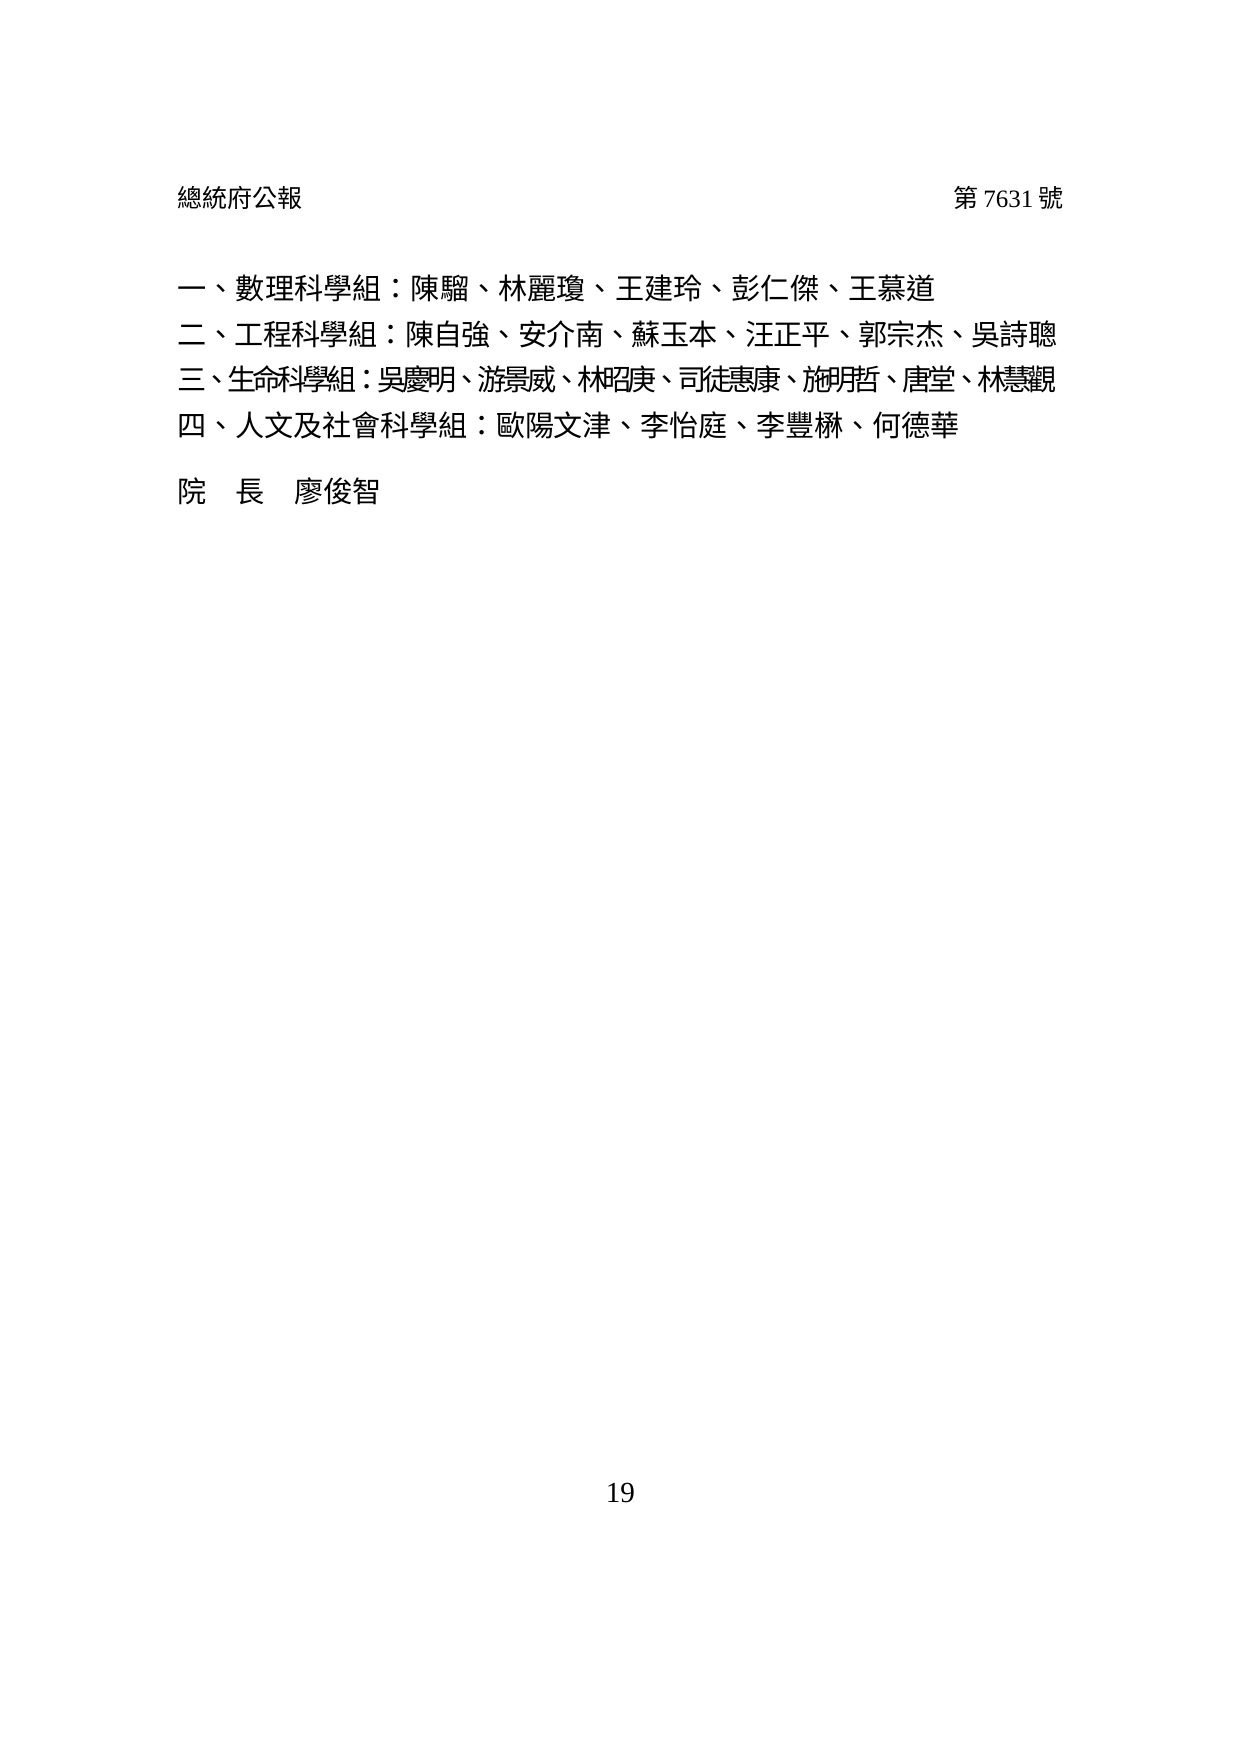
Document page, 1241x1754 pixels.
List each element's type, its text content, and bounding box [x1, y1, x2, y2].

text 一、數理科學組：陳騮、林麗瓊、王建玲、彭仁傑、王慕道 [177, 266, 1063, 308]
text 四、人文及社會科學組：歐陽文津、李怡庭、李豐楙、何德華 [177, 402, 1063, 444]
text 院 長 廖俊智 [177, 472, 1063, 510]
text 二、工程科學組：陳自強、安介南、蘇玉本、汪正平、郭宗杰、吳詩聰 [177, 311, 1063, 353]
text 三、生命科學組：吳慶明、游景威、林昭庚、司徒惠康、施明哲、唐堂、林慧觀 [177, 357, 1063, 399]
